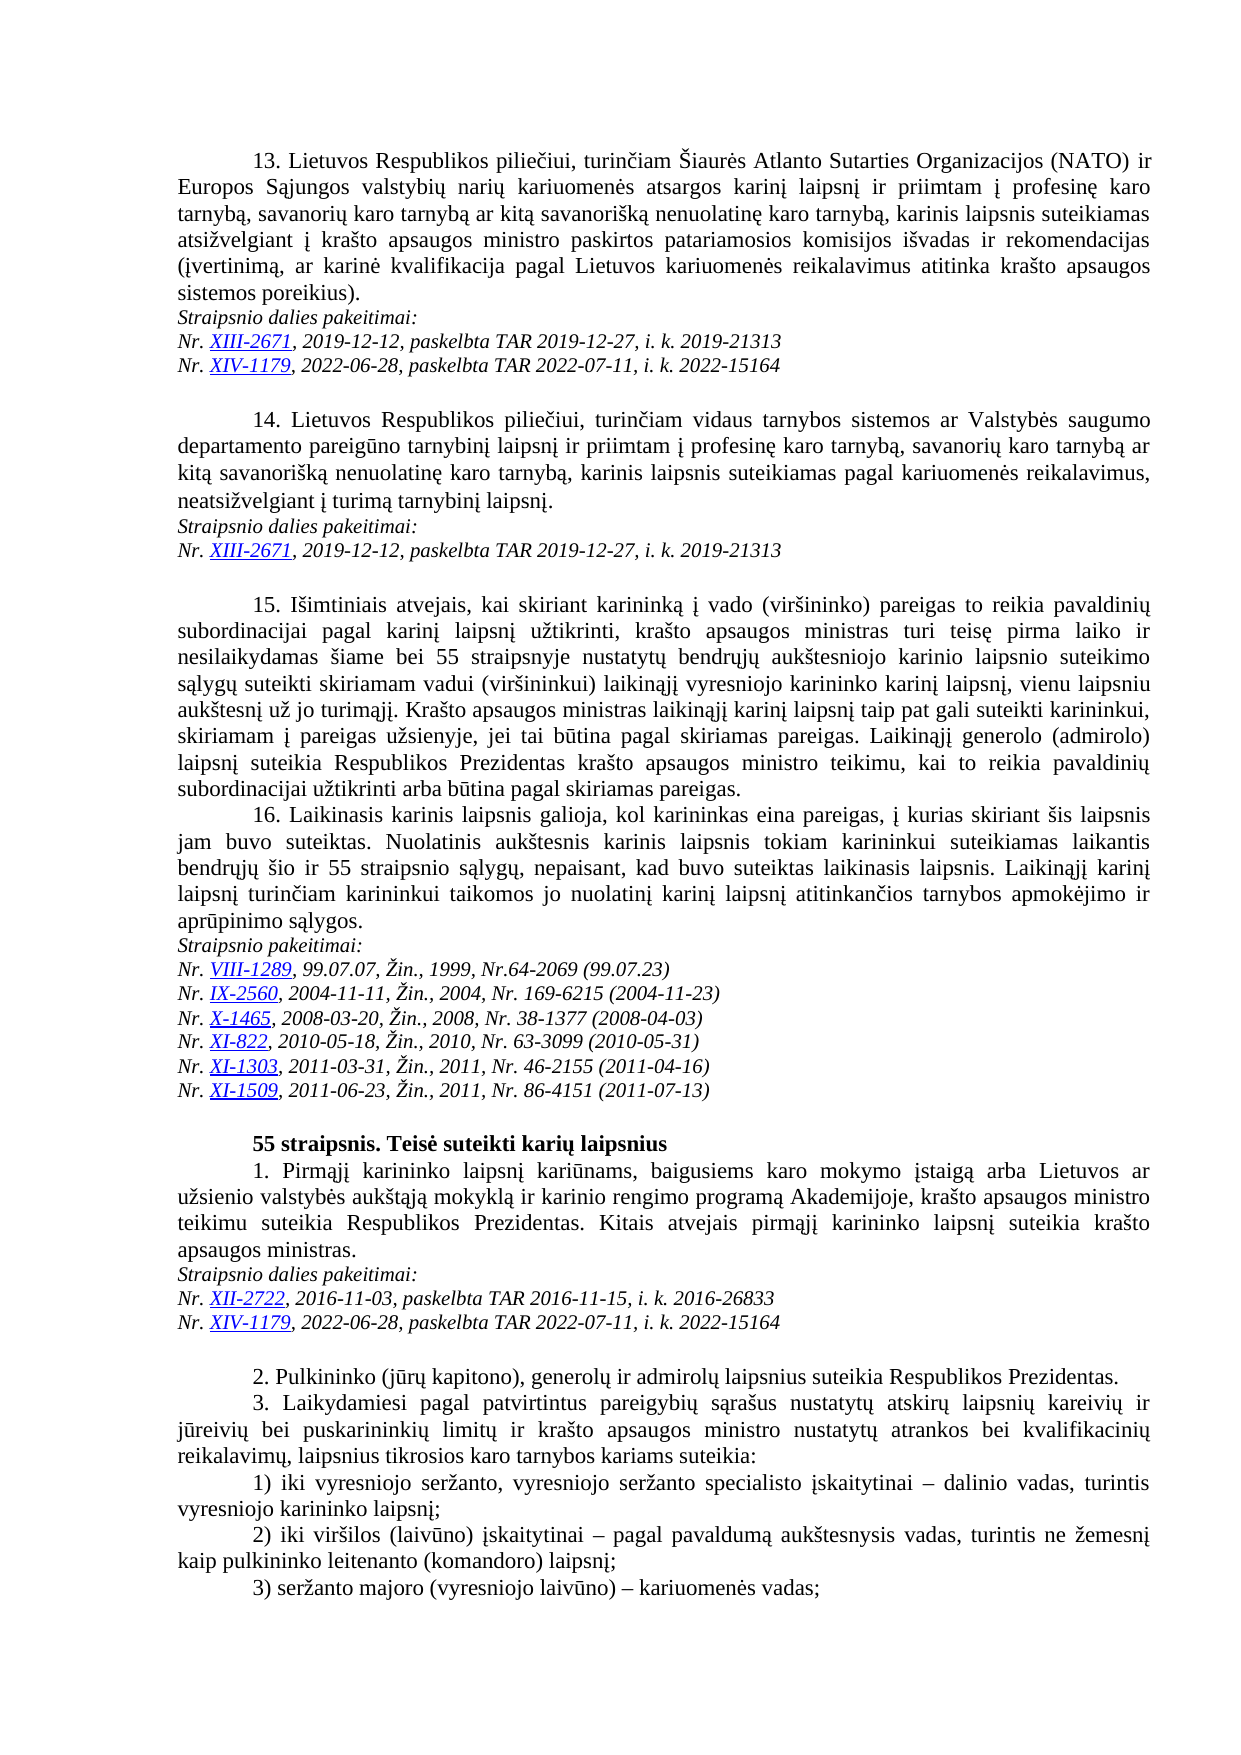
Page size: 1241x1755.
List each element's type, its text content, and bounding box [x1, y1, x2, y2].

text 2) iki viršilos (laivūno) įskaitytinai – pagal pavaldumą aukštesnysis vadas, turintis ne žemesnį kaip pulkininko leitenanto (komandoro) laipsnį; [177, 1521, 1152, 1574]
text 15. Išimtiniais atvejais, kai skiriant karininką į vado (viršininko) pareigas to reikia pavaldinių subordinacijai pagal karinį laipsnį užtikrinti, krašto apsaugos ministras turi teisę pirma laiko ir nesilaikydamas šiame bei 55 straipsnyje nustatytų bendrųjų aukštesniojo karinio laipsnio suteikimo sąlygų suteikti skiriamam vadui (viršininkui) laikinąjį vyresniojo karininko karinį laipsnį, vienu laipsniu aukštesnį už jo turimąjį. Krašto apsaugos ministras laikinąjį karinį laipsnį taip pat gali suteikti karininkui, skiriamam į pareigas užsienyje, jei tai būtina pagal skiriamas pareigas. Laikinąjį generolo (admirolo) laipsnį suteikia Respublikos Prezidentas krašto apsaugos ministro teikimu, kai to reikia pavaldinių subordinacijai užtikrinti arba būtina pagal skiriamas pareigas. [177, 591, 1152, 801]
text Nr. XIV-1179, 2022-06-28, paskelbta TAR 2022-07-11, i. k. 2022-15164 [177, 353, 1152, 377]
text Straipsnio dalies pakeitimai: [177, 514, 1152, 538]
text Straipsnio pakeitimai: [177, 933, 1152, 957]
text Nr. XI-1509, 2011-06-23, Žin., 2011, Nr. 86-4151 (2011-07-13) [177, 1078, 1152, 1102]
text 2. Pulkininko (jūrų kapitono), generolų ir admirolų laipsnius suteikia Respublikos Prezidentas. [177, 1363, 1152, 1389]
text 1. Pirmąjį karininko laipsnį kariūnams, baigusiems karo mokymo įstaigą arba Lietuvos ar užsienio valstybės aukštąją mokyklą ir karinio rengimo programą Akademijoje, krašto apsaugos ministro teikimu suteikia Respublikos Prezidentas. Kitais atvejais pirmąjį karininko laipsnį suteikia krašto apsaugos ministras. [177, 1157, 1152, 1262]
text 1) iki vyresniojo seržanto, vyresniojo seržanto specialisto įskaitytinai – dalinio vadas, turintis vyresniojo karininko laipsnį; [177, 1468, 1152, 1521]
text 55 straipsnis. Teisė suteikti karių laipsnius [177, 1130, 1152, 1157]
text Nr. IX-2560, 2004-11-11, Žin., 2004, Nr. 169-6215 (2004-11-23) [177, 981, 1152, 1005]
text Nr. XII-2722, 2016-11-03, paskelbta TAR 2016-11-15, i. k. 2016-26833 [177, 1286, 1152, 1310]
text Nr. XIII-2671, 2019-12-12, paskelbta TAR 2019-12-27, i. k. 2019-21313 [177, 538, 1152, 562]
text Straipsnio dalies pakeitimai: [177, 305, 1152, 329]
text 14. Lietuvos Respublikos piliečiui, turinčiam vidaus tarnybos sistemos ar Valstybės saugumo departamento pareigūno tarnybinį laipsnį ir priimtam į profesinę karo tarnybą, savanorių karo tarnybą ar kitą savanorišką nenuolatinę karo tarnybą, karinis laipsnis suteikiamas pagal kariuomenės reikalavimus, neatsižvelgiant į turimą tarnybinį laipsnį. [177, 406, 1152, 514]
text Nr. XI-1303, 2011-03-31, Žin., 2011, Nr. 46-2155 (2011-04-16) [177, 1053, 1152, 1078]
text 3) seržanto majoro (vyresniojo laivūno) – kariuomenės vadas; [177, 1574, 1152, 1600]
text Nr. XIII-2671, 2019-12-12, paskelbta TAR 2019-12-27, i. k. 2019-21313 [177, 329, 1152, 353]
text Nr. XIV-1179, 2022-06-28, paskelbta TAR 2022-07-11, i. k. 2022-15164 [177, 1310, 1152, 1334]
text Straipsnio dalies pakeitimai: [177, 1262, 1152, 1286]
text Nr. XI-822, 2010-05-18, Žin., 2010, Nr. 63-3099 (2010-05-31) [177, 1029, 1152, 1053]
text 16. Laikinasis karinis laipsnis galioja, kol karininkas eina pareigas, į kurias skiriant šis laipsnis jam buvo suteiktas. Nuolatinis aukštesnis karinis laipsnis tokiam karininkui suteikiamas laikantis bendrųjų šio ir 55 straipsnio sąlygų, nepaisant, kad buvo suteiktas laikinasis laipsnis. Laikinąjį karinį laipsnį turinčiam karininkui taikomos jo nuolatinį karinį laipsnį atitinkančios tarnybos apmokėjimo ir aprūpinimo sąlygos. [177, 801, 1152, 933]
text Nr. X-1465, 2008-03-20, Žin., 2008, Nr. 38-1377 (2008-04-03) [177, 1005, 1152, 1029]
text 3. Laikydamiesi pagal patvirtintus pareigybių sąrašus nustatytų atskirų laipsnių kareivių ir jūreivių bei puskarininkių limitų ir krašto apsaugos ministro nustatytų atrankos bei kvalifikacinių reikalavimų, laipsnius tikrosios karo tarnybos kariams suteikia: [177, 1389, 1152, 1468]
text 13. Lietuvos Respublikos piliečiui, turinčiam Šiaurės Atlanto Sutarties Organizacijos (NATO) ir Europos Sąjungos valstybių narių kariuomenės atsargos karinį laipsnį ir priimtam į profesinę karo tarnybą, savanorių karo tarnybą ar kitą savanorišką nenuolatinę karo tarnybą, karinis laipsnis suteikiamas atsižvelgiant į krašto apsaugos ministro paskirtos patariamosios komisijos išvadas ir rekomendacijas (įvertinimą, ar karinė kvalifikacija pagal Lietuvos kariuomenės reikalavimus atitinka krašto apsaugos sistemos poreikius). [177, 147, 1152, 305]
text Nr. VIII-1289, 99.07.07, Žin., 1999, Nr.64-2069 (99.07.23) [177, 957, 1152, 981]
